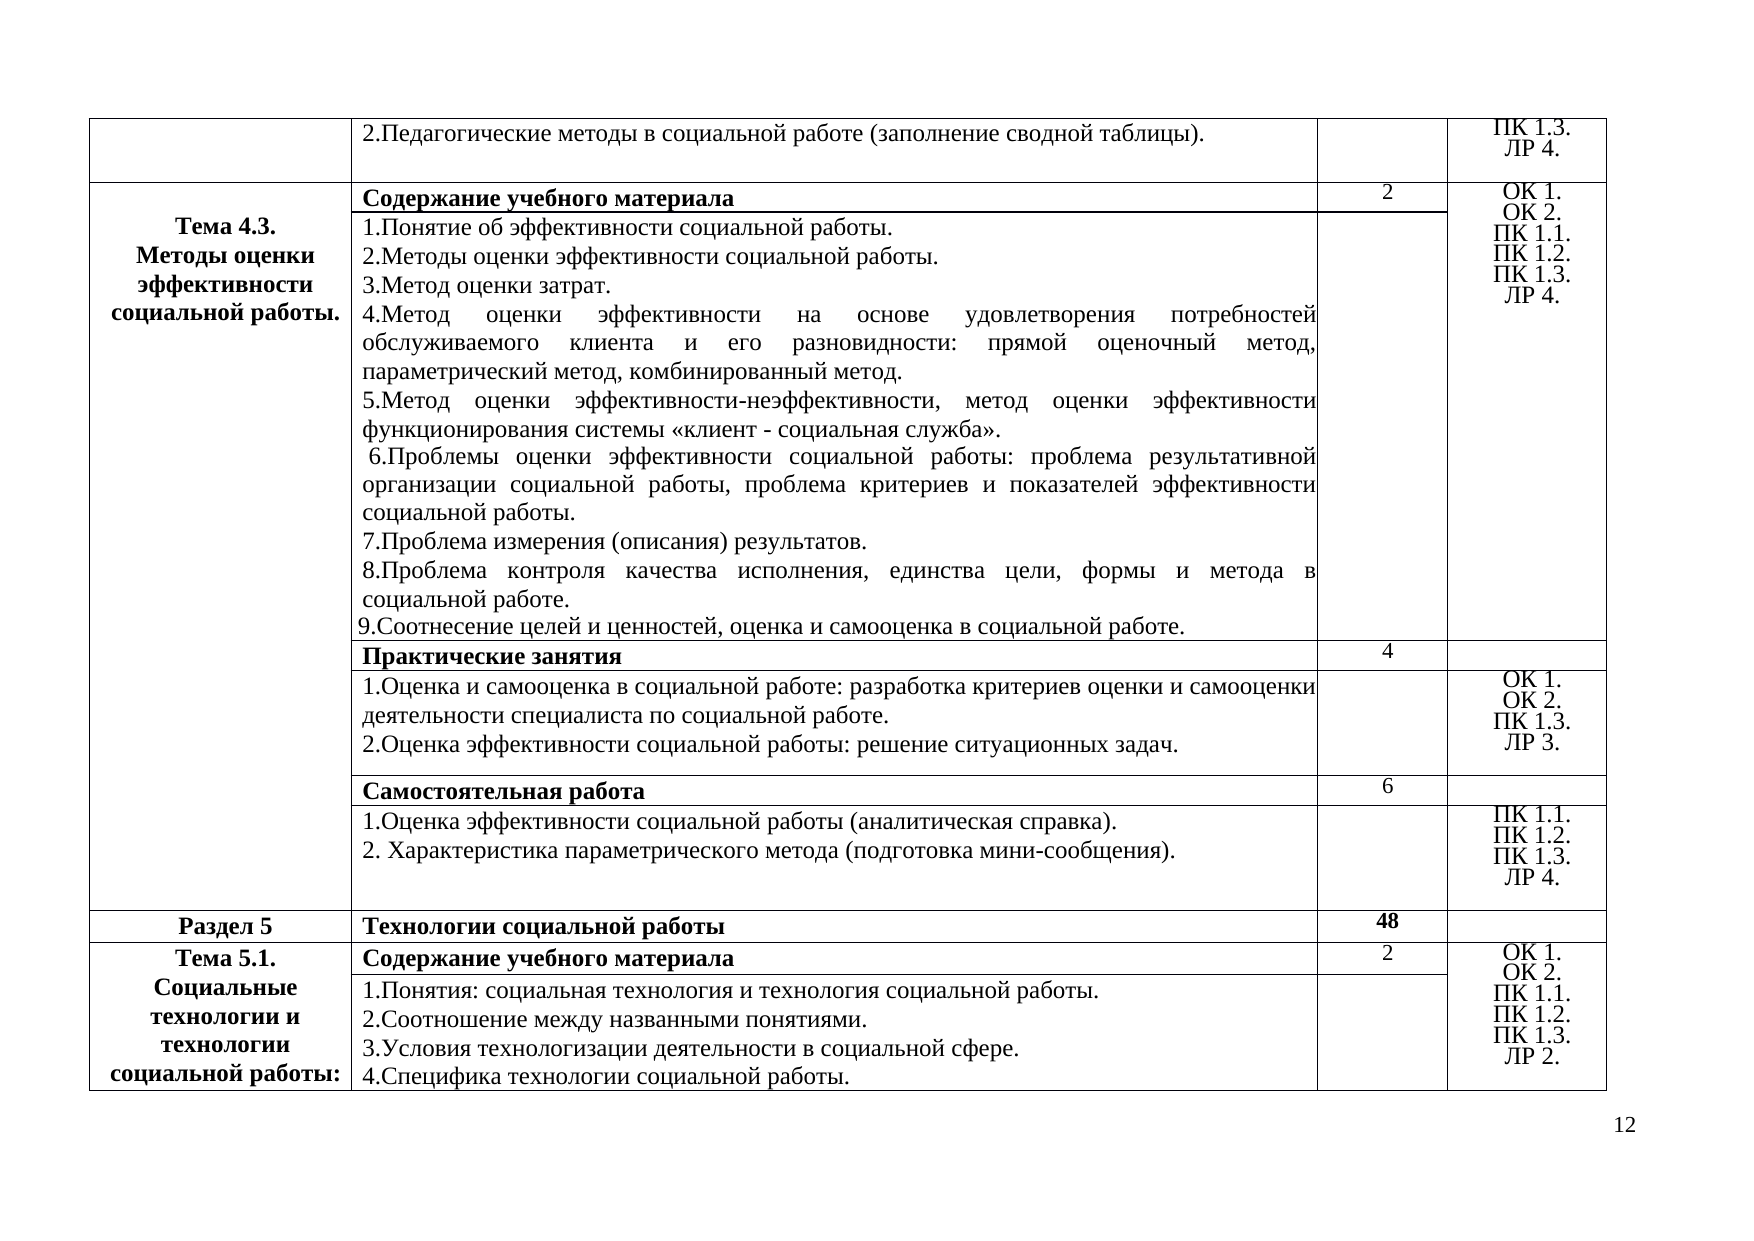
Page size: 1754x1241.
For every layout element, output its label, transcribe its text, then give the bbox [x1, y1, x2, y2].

table_cell Технологии социальной работы [352, 911, 1317, 942]
table_cell Самостоятельная работа [352, 776, 1317, 805]
table_cell ПК 1.1. ПК 1.2. ПК 1.3. ЛР 4. [1448, 806, 1606, 910]
table_cell Содержание учебного материала [352, 943, 1317, 974]
table_cell 4 [1318, 641, 1447, 670]
table_cell Практические занятия [352, 641, 1317, 670]
table_cell ОК 1. ОК 2. ПК 1.3. ЛР 3. [1448, 671, 1606, 775]
table_cell [1318, 975, 1447, 1090]
table_cell 1.Оценка эффективности социальной работы (аналитическая справка). 2. Характеристика параметрического метода (подготовка мини-сообщения). [352, 806, 1317, 910]
table_cell [1448, 776, 1606, 805]
table_cell [1318, 806, 1447, 910]
table_cell 2 [1318, 943, 1447, 974]
table_cell 1.Оценка и самооценка в социальной работе: разработка критериев оценки и самооценки деятельности специалиста по социальной работе. 2.Оценка эффективности социальной работы: решение ситуационных задач. [352, 671, 1317, 775]
table_cell 6 [1318, 776, 1447, 805]
table_cell 2 [1318, 183, 1447, 211]
table_cell Содержание учебного материала [352, 183, 1317, 211]
table_cell [1448, 641, 1606, 670]
table_cell Раздел 5 [90, 911, 351, 942]
table_cell 1.Понятия: социальная технология и технология социальной работы. 2.Соотношение между названными понятиями. 3.Условия технологизации деятельности в социальной сфере. 4.Специфика технологии социальной работы. [352, 975, 1317, 1090]
table_cell [1448, 911, 1606, 942]
table_cell 48 [1318, 911, 1447, 942]
table_cell [1318, 213, 1447, 640]
table_cell ОК 1. ОК 2. ПК 1.1. ПК 1.2. ПК 1.3. ЛР 4. [1448, 183, 1606, 640]
table_cell Тема 4.3. Методы оценки эффективности социальной работы. [90, 183, 351, 910]
table_cell 1.Понятие об эффективности социальной работы. 2.Методы оценки эффективности социальной работы. 3.Метод оценки затрат. 4.Метод оценки эффективности на основе удовлетворения потребностей обслуживаемого клиента и его разновидности: прямой оценочный метод, параметрический метод, комбинированный метод. 5.Метод оценки эффективности-неэффективности, метод оценки эффективности функционирования системы «клиент - социальная служба». 6.Проблемы оценки эффективности социальной работы: проблема результативной организации социальной работы, проблема критериев и показателей эффективности социальной работы. 7.Проблема измерения (описания) результатов. 8.Проблема контроля качества исполнения, единства цели, формы и метода в социальной работе. 9.Соотнесение целей и ценностей, оценка и самооценка в социальной работе. [352, 213, 1317, 640]
table_cell ОК 1. ОК 2. ПК 1.1. ПК 1.2. ПК 1.3. ЛР 2. [1448, 943, 1606, 1090]
table_cell Тема 5.1. Социальные технологии и технологии социальной работы: взаимосвязь, классификация, специфика технологии решения социальных проблем. [90, 943, 351, 1090]
table_cell ПК 1.3. ЛР 4. [1448, 119, 1606, 182]
table_cell 2.Педагогические методы в социальной работе (заполнение сводной таблицы). [352, 119, 1317, 182]
table_cell [1318, 671, 1447, 775]
table_cell [1318, 119, 1447, 182]
